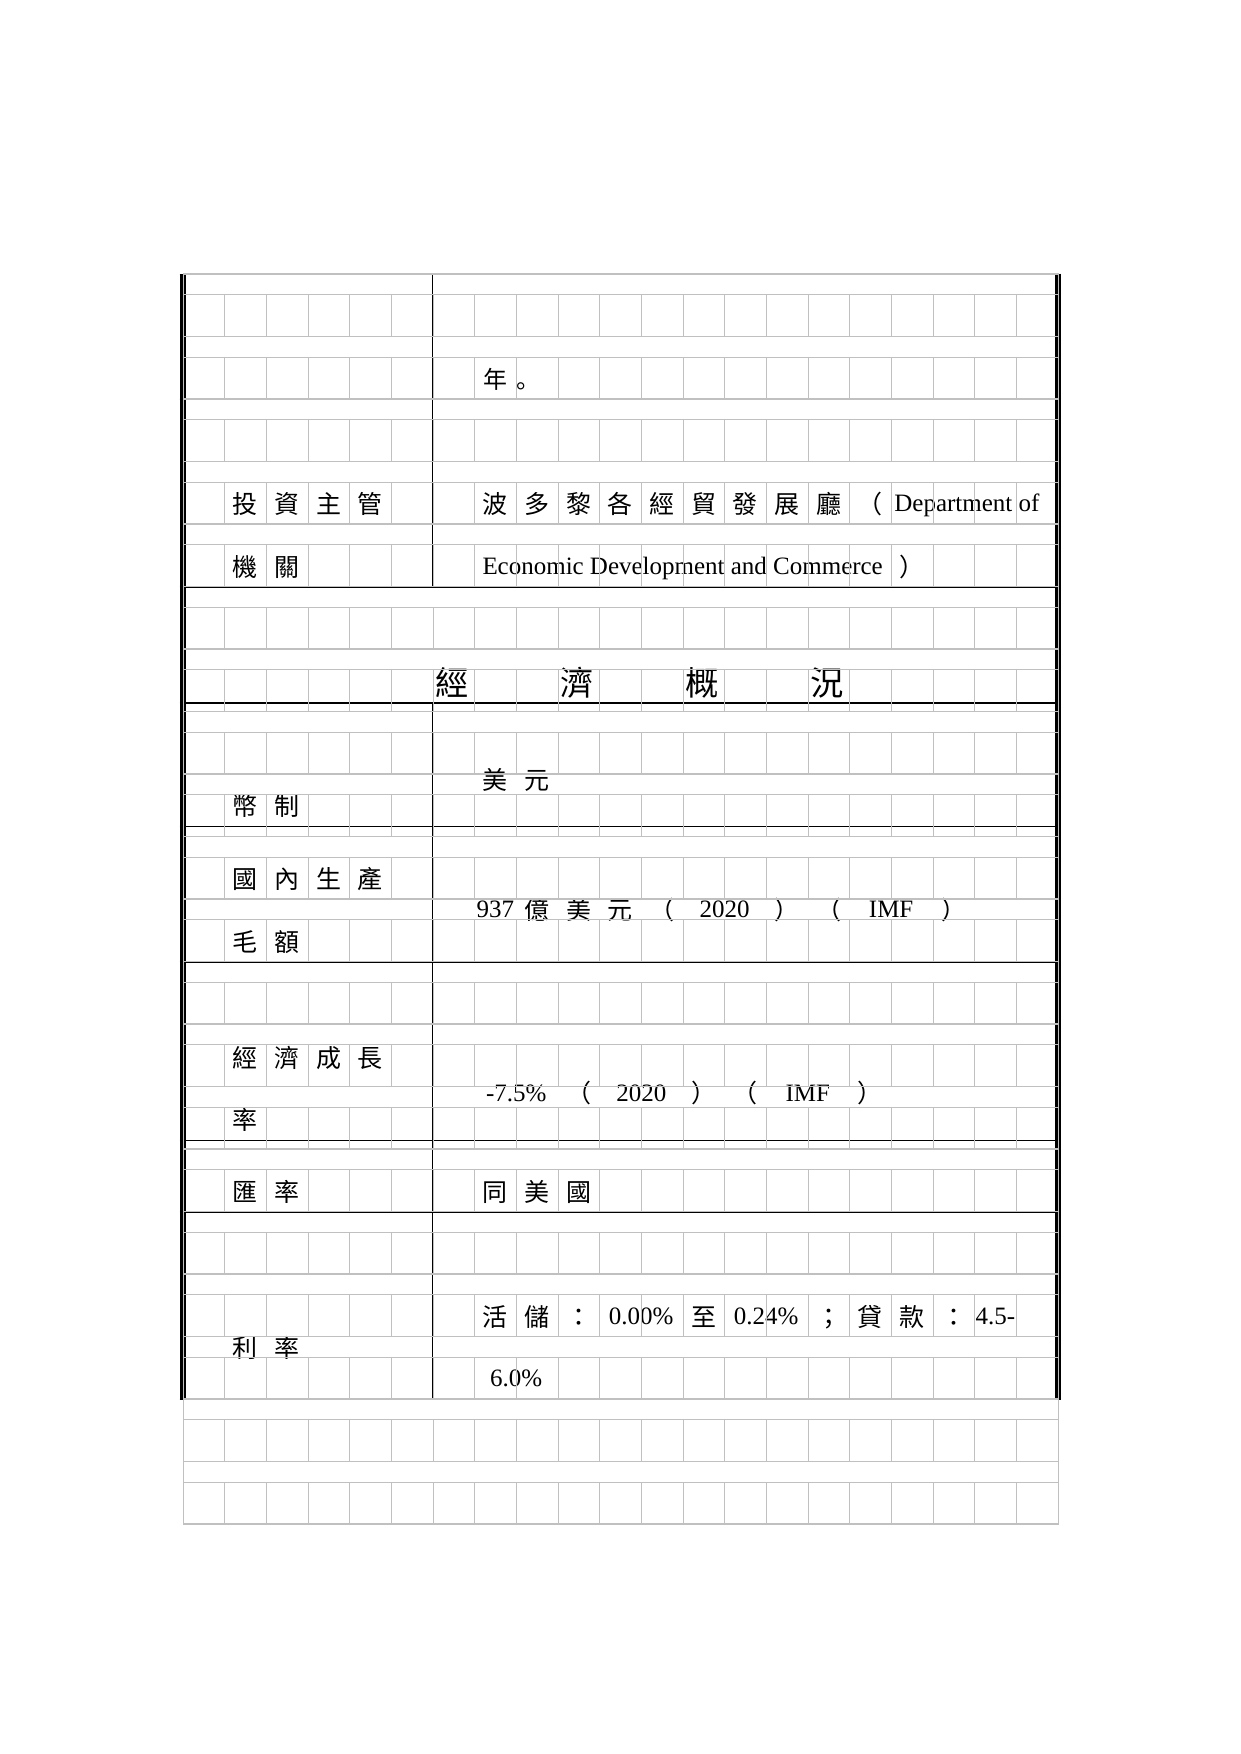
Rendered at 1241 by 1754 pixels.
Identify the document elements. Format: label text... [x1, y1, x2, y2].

table_cell 波多黎各經貿發展廳（Department of Economic Development and Commerce） [434, 420, 474, 461]
table_cell [267, 608, 308, 648]
table_cell 關 [267, 545, 308, 586]
table_cell 利率 [186, 1233, 224, 1273]
table_cell 937億美元（2020）（IMF） [892, 920, 933, 961]
table_cell 937億美元（2020）（IMF） [475, 920, 516, 961]
table_cell [309, 545, 349, 586]
table_cell 活儲：0.00%至0.24%；貸款：4.5-6.0% [642, 1233, 683, 1273]
table_cell [767, 704, 808, 711]
table_cell 活儲：0.00%至0.24%；貸款：4.5-6.0% [684, 1233, 724, 1273]
table_cell 匯 [225, 1170, 266, 1211]
table_cell [186, 1150, 432, 1169]
table_cell 活儲：0.00%至0.24%；貸款：4.5-6.0% [1017, 1295, 1055, 1336]
table_cell [975, 795, 1016, 826]
table_cell [225, 704, 266, 711]
table_cell [309, 704, 349, 711]
table_cell -7.5%（2020）（IMF） [725, 1108, 766, 1139]
table_cell [350, 795, 391, 826]
table_cell [267, 358, 308, 398]
table_cell [559, 1141, 599, 1148]
table_cell 937億美元（2020）（IMF） [517, 858, 558, 898]
table_cell [267, 420, 308, 461]
table_cell -7.5%（2020）（IMF） [850, 983, 891, 1023]
table_cell [517, 704, 558, 711]
table_cell 波多黎各經貿發展廳（Department of Economic Development and Commerce） [600, 545, 641, 586]
table_cell 活儲：0.00%至0.24%；貸款：4.5-6.0% [642, 1358, 683, 1398]
table_cell [267, 827, 308, 836]
table_cell 波多黎各經貿發展廳（Department of Economic Development and Commerce） [809, 483, 849, 523]
table_cell 活儲：0.00%至0.24%；貸款：4.5-6.0% [433, 1213, 1055, 1232]
table_cell [892, 795, 933, 826]
table_cell [475, 1141, 516, 1148]
table_cell [684, 795, 724, 826]
table_cell [684, 608, 724, 648]
table_cell [767, 1141, 808, 1148]
table_cell [309, 1170, 349, 1211]
table_cell 937億美元（2020）（IMF） [725, 858, 766, 898]
table_cell [892, 733, 933, 773]
table_cell 波多黎各經貿發展廳（Department of Economic Development and Commerce） [725, 420, 766, 461]
table_cell [642, 704, 683, 711]
table_cell [350, 420, 391, 461]
table_cell 活儲：0.00%至0.24%；貸款：4.5-6.0% [850, 1233, 891, 1273]
table_cell [186, 295, 224, 336]
table_cell [434, 1141, 474, 1148]
table_cell 活儲：0.00%至0.24%；貸款：4.5-6.0% [809, 1358, 849, 1398]
table_cell 波多黎各經貿發展廳（Department of Economic Development and Commerce） [559, 483, 599, 523]
table_cell [725, 670, 766, 702]
table_cell 美 [517, 1170, 558, 1211]
table_cell -7.5%（2020）（IMF） [600, 1045, 641, 1086]
table_cell [975, 704, 1016, 711]
table_cell 937億美元（2020）（IMF） [600, 858, 641, 898]
table_cell [186, 358, 224, 398]
table_cell -7.5%（2020）（IMF） [517, 983, 558, 1023]
table_cell 活儲：0.00%至0.24%；貸款：4.5-6.0% [725, 1233, 766, 1273]
table_cell [392, 545, 432, 586]
table_cell [767, 733, 808, 773]
table_cell [1017, 795, 1055, 826]
table_cell 937億美元（2020）（IMF） [975, 920, 1016, 961]
table_cell 利率 [225, 1233, 266, 1273]
table_cell [975, 733, 1016, 773]
table_cell 波多黎各經貿發展廳（Department of Economic Development and Commerce） [767, 545, 808, 586]
table_cell 波多黎各經貿發展廳（Department of Economic Development and Commerce） [1017, 483, 1055, 523]
table_cell [392, 858, 432, 898]
table_cell [350, 358, 391, 398]
table_cell [186, 1141, 224, 1148]
table_cell [642, 608, 683, 648]
table_cell 波多黎各經貿發展廳（Department of Economic Development and Commerce） [725, 545, 766, 586]
table_cell [186, 275, 432, 294]
table_cell [392, 733, 432, 773]
table_cell 利率 [267, 1233, 308, 1273]
table_cell [850, 608, 891, 648]
table_cell -7.5%（2020）（IMF） [725, 983, 766, 1023]
table_cell 活儲：0.00%至0.24%；貸款：4.5-6.0% [475, 1358, 516, 1398]
table_cell 937億美元（2020）（IMF） [559, 920, 599, 961]
table_cell [267, 1108, 308, 1139]
table_cell [186, 545, 224, 586]
table_cell [809, 704, 849, 711]
table_cell 活儲：0.00%至0.24%；貸款：4.5-6.0% [767, 1233, 808, 1273]
table_cell 波多黎各經貿發展廳（Department of Economic Development and Commerce） [434, 545, 474, 586]
table_cell 經 [434, 670, 474, 702]
table_cell [642, 670, 683, 702]
table_cell 美元 [433, 775, 1055, 794]
table_cell 937億美元（2020）（IMF） [934, 858, 974, 898]
table_cell [350, 704, 391, 711]
table_cell [892, 670, 933, 702]
table_cell [392, 670, 433, 702]
table_cell 937億美元（2020）（IMF） [434, 858, 474, 898]
table_cell [186, 733, 224, 773]
table_cell [434, 1170, 474, 1211]
table_cell 937億美元（2020）（IMF） [767, 858, 808, 898]
table_cell [225, 608, 266, 648]
table_cell 活儲：0.00%至0.24%；貸款：4.5-6.0% [892, 1358, 933, 1398]
table_cell 機 [225, 545, 266, 586]
table_cell 937億美元（2020）（IMF） [1017, 858, 1055, 898]
table_cell [725, 1141, 766, 1148]
table_cell 國 [559, 1170, 599, 1211]
table_cell [186, 963, 432, 982]
table_cell -7.5%（2020）（IMF） [975, 1108, 1016, 1139]
table_cell [186, 795, 224, 826]
table_cell [350, 545, 391, 586]
table_cell 937億美元（2020）（IMF） [767, 920, 808, 961]
table_cell [600, 1170, 641, 1211]
table_cell 活儲：0.00%至0.24%；貸款：4.5-6.0% [475, 1295, 516, 1336]
table_cell 波多黎各經貿發展廳（Department of Economic Development and Commerce） [684, 545, 724, 586]
table_cell [934, 1170, 974, 1211]
table_cell [309, 420, 349, 461]
table_cell [309, 920, 349, 961]
table_cell [684, 1141, 724, 1148]
table_cell 937億美元（2020）（IMF） [892, 858, 933, 898]
table_cell 活儲：0.00%至0.24%；貸款：4.5-6.0% [934, 1295, 974, 1336]
table_cell 937億美元（2020）（IMF） [530, 900, 577, 919]
table_cell [892, 704, 933, 711]
table_cell 活儲：0.00%至0.24%；貸款：4.5-6.0% [809, 1295, 849, 1336]
table_cell -7.5%（2020）（IMF） [475, 1045, 516, 1086]
table_cell [350, 1108, 391, 1139]
table_cell 同 [475, 1170, 516, 1211]
table_cell 活儲：0.00%至0.24%；貸款：4.5-6.0% [434, 1233, 474, 1273]
table_cell 利率 [267, 1358, 308, 1398]
table_cell 活儲：0.00%至0.24%；貸款：4.5-6.0% [1017, 1358, 1055, 1398]
table_cell 濟 [267, 1045, 308, 1086]
table_cell -7.5%（2020）（IMF） [975, 1045, 1016, 1086]
table_cell [267, 1141, 308, 1148]
table_cell 波多黎各經貿發展廳（Department of Economic Development and Commerce） [934, 545, 974, 586]
table_cell [975, 1170, 1016, 1211]
table_cell [350, 920, 391, 961]
table_cell 利率 [309, 1295, 349, 1336]
table_cell -7.5%（2020）（IMF） [434, 1045, 474, 1086]
table_cell 波多黎各經貿發展廳（Department of Economic Development and Commerce） [600, 483, 641, 523]
table_cell 率 [225, 1108, 266, 1139]
table_cell 波多黎各經貿發展廳（Department of Economic Development and Commerce） [517, 483, 558, 523]
table_cell -7.5%（2020）（IMF） [1017, 1045, 1055, 1086]
table_cell [350, 295, 391, 336]
table_cell -7.5%（2020）（IMF） [892, 1108, 933, 1139]
table_cell [309, 733, 349, 773]
table_cell 制 [267, 795, 308, 826]
table_cell [392, 420, 432, 461]
table_cell 毛 [225, 920, 266, 961]
table_cell 活儲：0.00%至0.24%；貸款：4.5-6.0% [517, 1233, 558, 1273]
table_cell 經 [225, 1045, 266, 1086]
table_cell [392, 1170, 432, 1211]
table_cell [850, 733, 891, 773]
table_cell [225, 983, 266, 1023]
table_cell 利率 [350, 1233, 391, 1273]
table_cell [186, 525, 432, 544]
table_cell 利率 [392, 1358, 432, 1398]
table_cell [642, 795, 683, 826]
table_cell 937億美元（2020）（IMF） [517, 920, 558, 961]
table_cell 937億美元（2020）（IMF） [600, 920, 641, 961]
table_cell 波多黎各經貿發展廳（Department of Economic Development and Commerce） [433, 400, 1055, 419]
table_cell [433, 712, 1055, 732]
table_cell -7.5%（2020）（IMF） [934, 983, 974, 1023]
table_cell 波多黎各經貿發展廳（Department of Economic Development and Commerce） [434, 483, 474, 523]
table_cell 利率 [309, 1358, 349, 1398]
table_cell [767, 1170, 808, 1211]
table_cell [392, 827, 432, 836]
table_cell 937億美元（2020）（IMF） [934, 827, 974, 836]
table_cell [850, 1170, 891, 1211]
table_cell [850, 795, 891, 826]
table_cell 波多黎各經貿發展廳（Department of Economic Development and Commerce） [975, 420, 1016, 461]
table_cell -7.5%（2020）（IMF） [809, 983, 849, 1023]
table_cell [186, 775, 432, 794]
table_cell -7.5%（2020）（IMF） [767, 1045, 808, 1086]
table_cell [225, 358, 266, 398]
table_cell [186, 1045, 224, 1086]
table_cell [186, 462, 432, 482]
table_cell 937億美元（2020）（IMF） [1017, 920, 1055, 961]
table_cell [517, 1141, 558, 1148]
table_cell 活儲：0.00%至0.24%；貸款：4.5-6.0% [559, 1233, 599, 1273]
table_cell -7.5%（2020）（IMF） [642, 1108, 683, 1139]
table_cell [475, 795, 516, 826]
table_cell 937億美元（2020）（IMF） [475, 858, 516, 898]
table_cell [186, 920, 224, 961]
table_cell 937億美元（2020）（IMF） [433, 837, 1055, 857]
table_cell 活儲：0.00%至0.24%；貸款：4.5-6.0% [475, 1233, 516, 1273]
table_cell [186, 650, 1055, 669]
table_cell 波多黎各經貿發展廳（Department of Economic Development and Commerce） [475, 420, 516, 461]
table_cell [267, 733, 308, 773]
table_cell 波多黎各經貿發展廳（Department of Economic Development and Commerce） [850, 545, 891, 586]
table_cell 937億美元（2020）（IMF） [850, 920, 891, 961]
table_cell [850, 670, 891, 702]
table_cell [975, 608, 1016, 648]
table_cell 波多黎各經貿發展廳（Department of Economic Development and Commerce） [517, 420, 558, 461]
table_cell [475, 733, 516, 773]
table_cell [725, 795, 766, 826]
table_cell [934, 704, 974, 711]
table_cell [392, 295, 432, 336]
table_cell 成 [309, 1045, 349, 1086]
table_cell [934, 608, 974, 648]
table_cell 937億美元（2020）（IMF） [725, 920, 766, 961]
table_cell [559, 608, 599, 648]
table_cell 波多黎各經貿發展廳（Department of Economic Development and Commerce） [767, 420, 808, 461]
table_cell 活儲：0.00%至0.24%；貸款：4.5-6.0% [892, 1295, 933, 1336]
table_cell -7.5%（2020）（IMF） [684, 983, 724, 1023]
table_cell 波多黎各經貿發展廳（Department of Economic Development and Commerce） [892, 483, 933, 523]
table_cell [809, 795, 849, 826]
table_cell -7.5%（2020）（IMF） [600, 983, 641, 1023]
table_cell [309, 608, 349, 648]
table_cell [225, 1141, 266, 1148]
table_cell 波多黎各經貿發展廳（Department of Economic Development and Commerce） [433, 462, 1055, 482]
table_cell [186, 900, 432, 919]
table_cell 活儲：0.00%至0.24%；貸款：4.5-6.0% [517, 1358, 558, 1398]
table_cell 937億美元（2020）（IMF） [434, 827, 474, 836]
table_cell [642, 1170, 683, 1211]
table_cell [892, 1141, 933, 1148]
table_cell 937億美元（2020）（IMF） [642, 827, 683, 836]
table_cell 活儲：0.00%至0.24%；貸款：4.5-6.0% [684, 1358, 724, 1398]
table_cell 937億美元（2020）（IMF） [892, 827, 933, 836]
table_cell [600, 608, 641, 648]
table_cell [186, 1087, 432, 1107]
table_cell 內 [267, 858, 308, 898]
table_cell [392, 983, 432, 1023]
table_cell -7.5%（2020）（IMF） [475, 983, 516, 1023]
table_cell [186, 827, 224, 836]
table_cell -7.5%（2020）（IMF） [767, 1108, 808, 1139]
table_cell [434, 795, 474, 826]
table_cell 937億美元（2020）（IMF） [809, 858, 849, 898]
table_cell 波多黎各自治邦為美國屬地，外交、國防、貨幣及外貿政策由美國聯邦政府主管。 採美國聯邦憲法體制的立法、行政、司法三權分立，總督為政府最高行政首長。波多黎各立法議會由參議院及眾議院組成；司法部門之大法官由總督提名經參議院同意後任命。總督和議員直接民選，任期4年。 [433, 337, 1055, 357]
table_cell 波多黎各經貿發展廳（Department of Economic Development and Commerce） [475, 545, 516, 586]
table_cell 活儲：0.00%至0.24%；貸款：4.5-6.0% [559, 1295, 599, 1336]
table_cell [517, 670, 558, 702]
table_cell [186, 1108, 224, 1139]
table_cell -7.5%（2020）（IMF） [809, 1045, 849, 1086]
table_cell 937億美元（2020）（IMF） [975, 858, 1016, 898]
table_cell 活儲：0.00%至0.24%；貸款：4.5-6.0% [434, 1358, 474, 1398]
table_cell -7.5%（2020）（IMF） [767, 983, 808, 1023]
table_cell 活儲：0.00%至0.24%；貸款：4.5-6.0% [767, 1358, 808, 1398]
table_cell 活儲：0.00%至0.24%；貸款：4.5-6.0% [975, 1233, 1016, 1273]
table_cell [684, 1170, 724, 1211]
table_cell 利率 [186, 1213, 432, 1232]
table_cell 波多黎各經貿發展廳（Department of Economic Development and Commerce） [517, 545, 558, 586]
table_cell 投 [225, 483, 266, 523]
table_cell 活儲：0.00%至0.24%；貸款：4.5-6.0% [433, 1275, 1055, 1294]
table_cell 長 [350, 1045, 391, 1086]
table_cell [559, 795, 599, 826]
table_cell 幣 [225, 795, 266, 826]
table_cell -7.5%（2020）（IMF） [684, 1108, 724, 1139]
table_cell -7.5%（2020）（IMF） [559, 1045, 599, 1086]
table_cell 濟 [559, 670, 599, 702]
table_cell 波多黎各經貿發展廳（Department of Economic Development and Commerce） [809, 545, 849, 586]
table_cell 937億美元（2020）（IMF） [725, 827, 766, 836]
table_cell 波多黎各經貿發展廳（Department of Economic Development and Commerce） [892, 420, 933, 461]
table_cell 利率 [186, 1358, 224, 1398]
table_cell [392, 358, 432, 398]
table_cell [934, 795, 974, 826]
table_cell 利率 [186, 1275, 432, 1294]
table_cell 利率 [350, 1295, 391, 1336]
table_cell 937億美元（2020）（IMF） [975, 827, 1016, 836]
table_cell 活儲：0.00%至0.24%；貸款：4.5-6.0% [517, 1295, 558, 1336]
table_cell 利率 [392, 1295, 432, 1336]
table_cell [392, 1141, 432, 1148]
table_cell [309, 983, 349, 1023]
table_cell [892, 608, 933, 648]
table_cell [186, 983, 224, 1023]
table_cell 利率 [240, 1337, 253, 1357]
table_cell [225, 420, 266, 461]
table_cell 波多黎各經貿發展廳（Department of Economic Development and Commerce） [600, 420, 641, 461]
table_cell 利率 [255, 1337, 432, 1357]
table_cell [186, 1170, 224, 1211]
table_cell -7.5%（2020）（IMF） [684, 1045, 724, 1086]
table_cell 波多黎各經貿發展廳（Department of Economic Development and Commerce） [642, 483, 683, 523]
table_cell [559, 733, 599, 773]
table_cell -7.5%（2020）（IMF） [725, 1045, 766, 1086]
table_cell 活儲：0.00%至0.24%；貸款：4.5-6.0% [1017, 1233, 1055, 1273]
table_cell [392, 920, 432, 961]
table_cell [225, 295, 266, 336]
table_cell [186, 608, 224, 648]
table_cell [392, 608, 433, 648]
table_cell -7.5%（2020）（IMF） [934, 1045, 974, 1086]
table_cell [725, 704, 766, 711]
table_cell [392, 483, 432, 523]
table_cell [350, 983, 391, 1023]
table_cell -7.5%（2020）（IMF） [892, 983, 933, 1023]
table_cell -7.5%（2020）（IMF） [642, 983, 683, 1023]
table_cell [186, 400, 432, 419]
table_cell -7.5%（2020）（IMF） [850, 1108, 891, 1139]
table_cell 937億美元（2020）（IMF） [809, 827, 849, 836]
table_cell -7.5%（2020）（IMF） [434, 983, 474, 1023]
table_cell 利率 [225, 1295, 266, 1336]
table_cell [975, 670, 1016, 702]
table_cell [309, 358, 349, 398]
table_cell 國 [225, 858, 266, 898]
table_cell [433, 1150, 1055, 1169]
table_cell 937億美元（2020）（IMF） [835, 900, 947, 919]
table_cell 活儲：0.00%至0.24%；貸款：4.5-6.0% [975, 1358, 1016, 1398]
table_cell 波多黎各經貿發展廳（Department of Economic Development and Commerce） [559, 545, 599, 586]
table_cell [684, 704, 724, 711]
table_cell 主 [309, 483, 349, 523]
table_cell 937億美元（2020）（IMF） [809, 920, 849, 961]
table_cell 937億美元（2020）（IMF） [668, 900, 780, 919]
table_cell 利率 [267, 1295, 308, 1336]
table_cell [559, 704, 599, 711]
table_cell 產 [350, 858, 391, 898]
table_cell [934, 733, 974, 773]
table_cell 利率 [392, 1233, 432, 1273]
table_cell [350, 608, 391, 648]
table_cell 937億美元（2020）（IMF） [600, 827, 641, 836]
table_cell [434, 608, 474, 648]
table_cell 波多黎各經貿發展廳（Department of Economic Development and Commerce） [684, 483, 724, 523]
table_cell 937億美元（2020）（IMF） [946, 900, 1055, 919]
table_cell -7.5%（2020）（IMF） [433, 963, 1055, 982]
table_cell -7.5%（2020）（IMF） [1017, 983, 1055, 1023]
table_cell [267, 295, 308, 336]
table_cell 利率 [350, 1358, 391, 1398]
table_cell [767, 795, 808, 826]
table_cell [475, 608, 516, 648]
table_cell 937億美元（2020）（IMF） [642, 920, 683, 961]
table_cell [225, 670, 266, 702]
table_cell [434, 704, 474, 711]
table_cell [309, 670, 349, 702]
table_cell 活儲：0.00%至0.24%；貸款：4.5-6.0% [809, 1233, 849, 1273]
table_cell 937億美元（2020）（IMF） [579, 900, 669, 919]
table_cell [186, 337, 432, 357]
table_cell [809, 733, 849, 773]
table_cell 額 [267, 920, 308, 961]
table_cell [600, 795, 641, 826]
table_cell 活儲：0.00%至0.24%；貸款：4.5-6.0% [559, 1358, 599, 1398]
table_cell -7.5%（2020）（IMF） [475, 1108, 516, 1139]
table_cell 活儲：0.00%至0.24%；貸款：4.5-6.0% [934, 1358, 974, 1398]
table_cell -7.5%（2020）（IMF） [559, 983, 599, 1023]
table_cell [934, 670, 974, 702]
table_cell [392, 795, 432, 826]
table_cell [309, 795, 349, 826]
table_cell 波多黎各經貿發展廳（Department of Economic Development and Commerce） [934, 420, 974, 461]
table_cell [350, 1141, 391, 1148]
table_cell [1017, 670, 1055, 702]
table_cell [767, 670, 808, 702]
table_cell [309, 827, 349, 836]
table_cell 937億美元（2020）（IMF） [779, 900, 836, 919]
table_cell 波多黎各經貿發展廳（Department of Economic Development and Commerce） [433, 525, 1055, 544]
table_cell [1017, 1170, 1055, 1211]
table_cell 937億美元（2020）（IMF） [642, 858, 683, 898]
table_cell [809, 1170, 849, 1211]
table_cell [267, 670, 308, 702]
table_cell 活儲：0.00%至0.24%；貸款：4.5-6.0% [725, 1295, 766, 1336]
table_cell [267, 704, 308, 711]
table_cell 率 [267, 1170, 308, 1211]
table_cell [975, 1141, 1016, 1148]
table_cell [725, 608, 766, 648]
table_cell [642, 733, 683, 773]
table_cell [642, 1141, 683, 1148]
table_cell [225, 733, 266, 773]
table_cell [475, 670, 516, 702]
table_cell [600, 670, 641, 702]
table_cell [1017, 704, 1055, 711]
table_cell -7.5%（2020）（IMF） [642, 1045, 683, 1086]
table_cell [850, 1141, 891, 1148]
table_cell [350, 733, 391, 773]
table_cell [309, 295, 349, 336]
table_cell 波多黎各經貿發展廳（Department of Economic Development and Commerce） [725, 483, 766, 523]
table_cell 活儲：0.00%至0.24%；貸款：4.5-6.0% [892, 1233, 933, 1273]
table_cell 937億美元（2020）（IMF） [475, 827, 516, 836]
table_cell [850, 704, 891, 711]
table_cell [517, 608, 558, 648]
table_cell 937億美元（2020）（IMF） [517, 827, 558, 836]
table_cell [186, 712, 432, 732]
table_cell 937億美元（2020）（IMF） [684, 827, 724, 836]
table_cell [600, 1141, 641, 1148]
table_cell 波多黎各經貿發展廳（Department of Economic Development and Commerce） [559, 420, 599, 461]
table_cell [517, 733, 558, 773]
table_cell [350, 827, 391, 836]
table_cell 活儲：0.00%至0.24%；貸款：4.5-6.0% [975, 1295, 1016, 1336]
table_cell -7.5%（2020）（IMF） [934, 1108, 974, 1139]
table_cell 937億美元（2020）（IMF） [1017, 827, 1055, 836]
table_cell [434, 733, 474, 773]
table_cell 波多黎各經貿發展廳（Department of Economic Development and Commerce） [642, 420, 683, 461]
table_cell 波多黎各經貿發展廳（Department of Economic Development and Commerce） [975, 483, 1016, 523]
table_cell [725, 733, 766, 773]
table_cell 概 [684, 670, 724, 702]
table_cell [392, 1108, 432, 1139]
table_cell [186, 483, 224, 523]
table_cell 生 [309, 858, 349, 898]
table_cell [186, 588, 1055, 607]
table_cell 活儲：0.00%至0.24%；貸款：4.5-6.0% [600, 1233, 641, 1273]
table_cell -7.5%（2020）（IMF） [433, 1025, 1055, 1044]
table_cell [350, 670, 391, 702]
table_cell [392, 704, 432, 711]
table_cell [725, 1170, 766, 1211]
table_cell 活儲：0.00%至0.24%；貸款：4.5-6.0% [434, 1295, 474, 1336]
table_cell [267, 983, 308, 1023]
table_cell [600, 704, 641, 711]
table_cell [1017, 733, 1055, 773]
table_cell 937億美元（2020）（IMF） [684, 920, 724, 961]
table_cell [350, 1170, 391, 1211]
table_cell [309, 1141, 349, 1148]
table_cell 利率 [309, 1233, 349, 1273]
table_cell [892, 1170, 933, 1211]
table_cell -7.5%（2020）（IMF） [600, 1108, 641, 1139]
table_cell -7.5%（2020）（IMF） [975, 983, 1016, 1023]
table_cell 管 [350, 483, 391, 523]
table_cell 937億美元（2020）（IMF） [559, 858, 599, 898]
table_cell [186, 704, 224, 711]
table_cell 波多黎各經貿發展廳（Department of Economic Development and Commerce） [975, 545, 1016, 586]
table_cell [186, 670, 224, 702]
table_cell 937億美元（2020）（IMF） [433, 900, 530, 919]
table_cell [684, 733, 724, 773]
table_cell [225, 827, 266, 836]
table_cell [186, 1025, 432, 1044]
table_cell [186, 858, 224, 898]
table_cell 活儲：0.00%至0.24%；貸款：4.5-6.0% [934, 1233, 974, 1273]
table_cell [934, 1141, 974, 1148]
table_cell 937億美元（2020）（IMF） [934, 920, 974, 961]
table_cell 937億美元（2020）（IMF） [684, 858, 724, 898]
table_cell 活儲：0.00%至0.24%；貸款：4.5-6.0% [642, 1295, 683, 1336]
table_cell 活儲：0.00%至0.24%；貸款：4.5-6.0% [433, 1337, 1055, 1357]
table_cell 利率 [186, 1337, 239, 1357]
table_cell [809, 608, 849, 648]
table_cell 波多黎各經貿發展廳（Department of Economic Development and Commerce） [684, 420, 724, 461]
table_cell 波多黎各經貿發展廳（Department of Economic Development and Commerce） [767, 483, 808, 523]
table_cell 波多黎各經貿發展廳（Department of Economic Development and Commerce） [850, 420, 891, 461]
table_cell 波多黎各經貿發展廳（Department of Economic Development and Commerce） [1017, 420, 1055, 461]
table_cell 波多黎各經貿發展廳（Department of Economic Development and Commerce） [892, 545, 933, 586]
table_cell 937億美元（2020）（IMF） [767, 827, 808, 836]
table_cell 活儲：0.00%至0.24%；貸款：4.5-6.0% [767, 1295, 808, 1336]
table_cell [475, 704, 516, 711]
table_cell 波多黎各經貿發展廳（Department of Economic Development and Commerce） [850, 483, 891, 523]
table_cell [517, 795, 558, 826]
table_cell 937億美元（2020）（IMF） [559, 827, 599, 836]
table_cell -7.5%（2020）（IMF） [434, 1108, 474, 1139]
table_cell [186, 420, 224, 461]
table_cell 活儲：0.00%至0.24%；貸款：4.5-6.0% [600, 1358, 641, 1398]
table_cell -7.5%（2020）（IMF） [809, 1108, 849, 1139]
table_cell -7.5%（2020）（IMF） [850, 1045, 891, 1086]
table_cell 937億美元（2020）（IMF） [850, 858, 891, 898]
table_cell [767, 608, 808, 648]
table_cell [1017, 608, 1055, 648]
table_cell 利率 [186, 1295, 224, 1336]
table_cell 活儲：0.00%至0.24%；貸款：4.5-6.0% [850, 1295, 891, 1336]
table_cell [309, 1108, 349, 1139]
table_cell -7.5%（2020）（IMF） [1017, 1108, 1055, 1139]
table_cell 波多黎各經貿發展廳（Department of Economic Development and Commerce） [475, 483, 516, 523]
table_cell -7.5%（2020）（IMF） [517, 1108, 558, 1139]
table_cell 活儲：0.00%至0.24%；貸款：4.5-6.0% [600, 1295, 641, 1336]
table_cell 況 [809, 670, 849, 702]
table_cell -7.5%（2020）（IMF） [559, 1108, 599, 1139]
table_cell -7.5%（2020）（IMF） [517, 1045, 558, 1086]
table_cell [1017, 1141, 1055, 1148]
table_cell -7.5%（2020）（IMF） [892, 1045, 933, 1086]
table_cell [600, 733, 641, 773]
table_cell [809, 1141, 849, 1148]
table_cell 波多黎各經貿發展廳（Department of Economic Development and Commerce） [809, 420, 849, 461]
table_cell 活儲：0.00%至0.24%；貸款：4.5-6.0% [725, 1358, 766, 1398]
table_cell 波多黎各自治邦為美國屬地，外交、國防、貨幣及外貿政策由美國聯邦政府主管。 採美國聯邦憲法體制的立法、行政、司法三權分立，總督為政府最高行政首長。波多黎各立法議會由參議院及眾議院組成；司法部門之大法官由總督提名經參議院同意後任命。總督和議員直接民選，任期4年。 [433, 275, 1055, 294]
table_cell 資 [267, 483, 308, 523]
table_cell 波多黎各經貿發展廳（Department of Economic Development and Commerce） [642, 545, 683, 586]
table_cell -7.5%（2020）（IMF） [433, 1087, 1055, 1107]
table_cell 937億美元（2020）（IMF） [850, 827, 891, 836]
table_cell [392, 1045, 432, 1086]
table_cell 波多黎各經貿發展廳（Department of Economic Development and Commerce） [1017, 545, 1055, 586]
table_cell 波多黎各經貿發展廳（Department of Economic Development and Commerce） [934, 483, 974, 523]
table_cell [186, 837, 432, 857]
table_cell 活儲：0.00%至0.24%；貸款：4.5-6.0% [850, 1358, 891, 1398]
table_cell 937億美元（2020）（IMF） [434, 920, 474, 961]
table_cell 利率 [225, 1358, 266, 1398]
table_cell 活儲：0.00%至0.24%；貸款：4.5-6.0% [684, 1295, 724, 1336]
